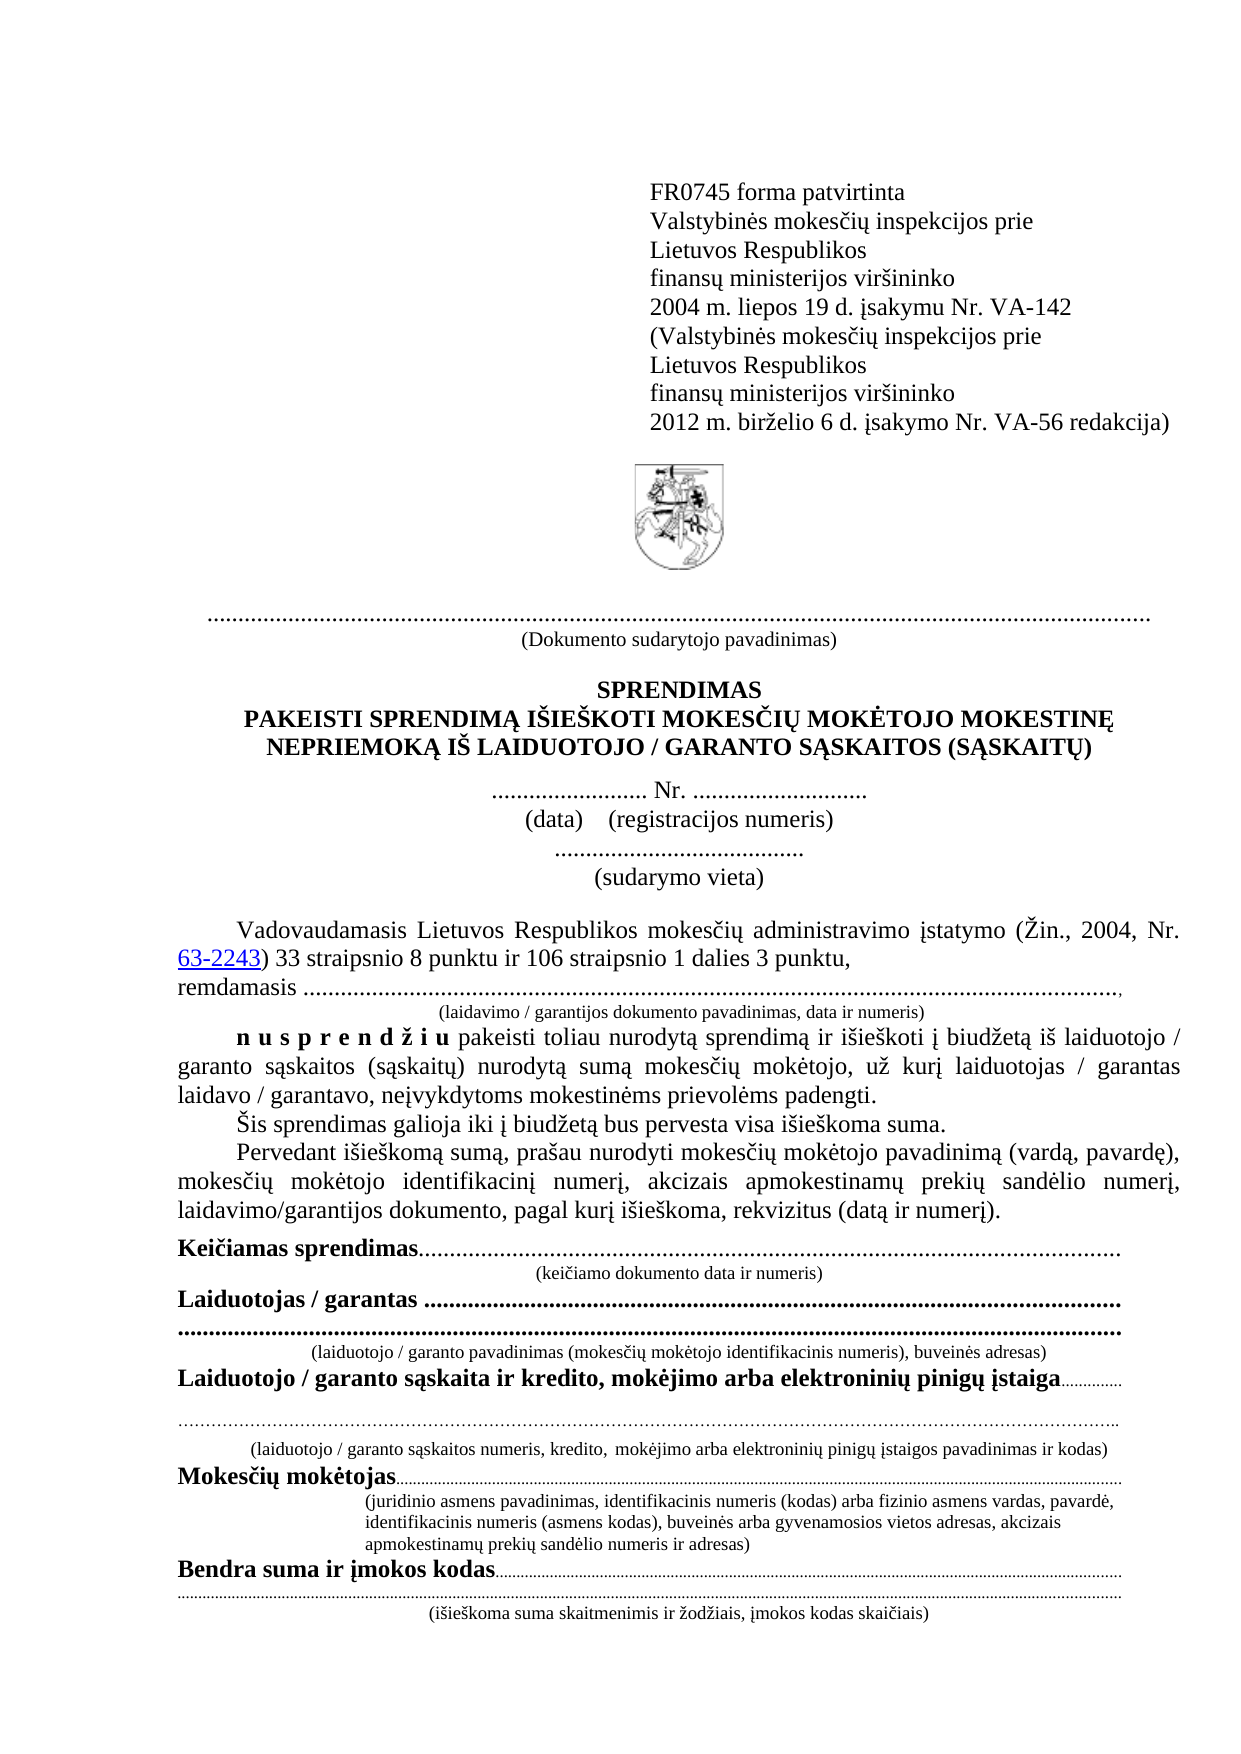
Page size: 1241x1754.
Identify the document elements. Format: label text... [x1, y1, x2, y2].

text ... [177, 598, 1181, 627]
text (laidavimo / garantijos dokumento pavadinimas, data ir numeris) [177, 1001, 1181, 1022]
text Bendra suma ir įmokos kodas [177, 1554, 1181, 1583]
text FR0745 forma patvirtinta [649, 177, 1181, 206]
text (Valstybinės mokesčių inspekcijos prie [649, 321, 1181, 350]
text Keičiamas sprendimas [177, 1233, 1181, 1262]
text Laiduotojo / garanto sąskaita ir kredito, mokėjimo arba elektroninių pinigų įstaiga [177, 1363, 1181, 1391]
text ......................... Nr. ............................ [177, 776, 1181, 804]
text (laiduotojo / garanto sąskaitos numeris, kredito, mokėjimo arba elektroninių pinigų įstaigos pavadinimas ir kodas) [177, 1430, 1181, 1461]
text Laiduotojas / garantas [177, 1284, 1181, 1312]
text Vadovaudamasis Lietuvos Respublikos mokesčių administravimo įstatymo (Žin., 2004, Nr. 63-2243) 33 straipsnio 8 punktu ir 106 straipsnio 1 dalies 3 punktu, [177, 915, 1181, 972]
text (juridinio asmens pavadinimas, identifikacinis numeris (kodas) arba fizinio asmens vardas, pavardė, identifikacinis numeris (asmens kodas), buveinės arba gyvenamosios vietos adresas, akcizais apmokestinamų prekių sandėlio numeris ir adresas) [365, 1490, 1181, 1554]
text Valstybinės mokesčių inspekcijos prie [649, 206, 1181, 235]
text ........................................ [177, 833, 1181, 862]
text (laiduotojo / garanto pavadinimas (mokesčių mokėtojo identifikacinis numeris), buveinės adresas) [177, 1341, 1181, 1363]
text Lietuvos Respublikos [649, 235, 1181, 263]
text remdamasis , [177, 972, 1181, 1001]
text Mokesčių mokėtojas [177, 1461, 1181, 1490]
text (Dokumento sudarytojo pavadinimas) [177, 627, 1181, 651]
text (išieškoma suma skaitmenimis ir žodžiais, įmokos kodas skaičiais) [177, 1602, 1181, 1624]
text (sudarymo vieta) [177, 862, 1181, 891]
text n u s p r e n d ž i u pakeisti toliau nurodytą sprendimą ir išieškoti į biudžetą iš laiduotojo / garanto sąskaitos (sąskaitų) nurodytą sumą mokesčių mokėtojo, už kurį laiduotojas / garantas laidavo / garantavo, neįvykdytoms mokestinėms prievolėms padengti. [177, 1022, 1181, 1109]
text 2012 m. birželio 6 d. įsakymo Nr. VA-56 redakcija) [649, 407, 1181, 436]
text Šis sprendimas galioja iki į biudžetą bus pervesta visa išieškoma suma. [177, 1109, 1181, 1137]
text ... [177, 1312, 1181, 1341]
text SPRENDIMAS [177, 675, 1181, 704]
text Lietuvos Respublikos [649, 350, 1181, 378]
text PAKEISTI SPRENDIMĄ IŠIEŠKOTI MOKESČIŲ MOKĖTOJO MOKESTINĘ NEPRIEMOKĄ IŠ LAIDUOTOJO / GARANTO SĄSKAITOS (SĄSKAITŲ) [177, 704, 1181, 761]
text finansų ministerijos viršininko [649, 263, 1181, 292]
text (keičiamo dokumento data ir numeris) [177, 1262, 1181, 1284]
text 2004 m. liepos 19 d. įsakymu Nr. VA-142 [649, 292, 1181, 321]
text …………………………………………………………………………………………………………………………………………………….. [177, 1411, 1181, 1430]
text Pervedant išieškomą sumą, prašau nurodyti mokesčių mokėtojo pavadinimą (vardą, pavardę), mokesčių mokėtojo identifikacinį numerį, akcizais apmokestinamų prekių sandėlio numerį, laidavimo/garantijos dokumento, pagal kurį išieškoma, rekvizitus (datą ir numerį). [177, 1137, 1181, 1224]
text finansų ministerijos viršininko [649, 378, 1181, 407]
text (data) (registracijos numeris) [177, 804, 1181, 833]
